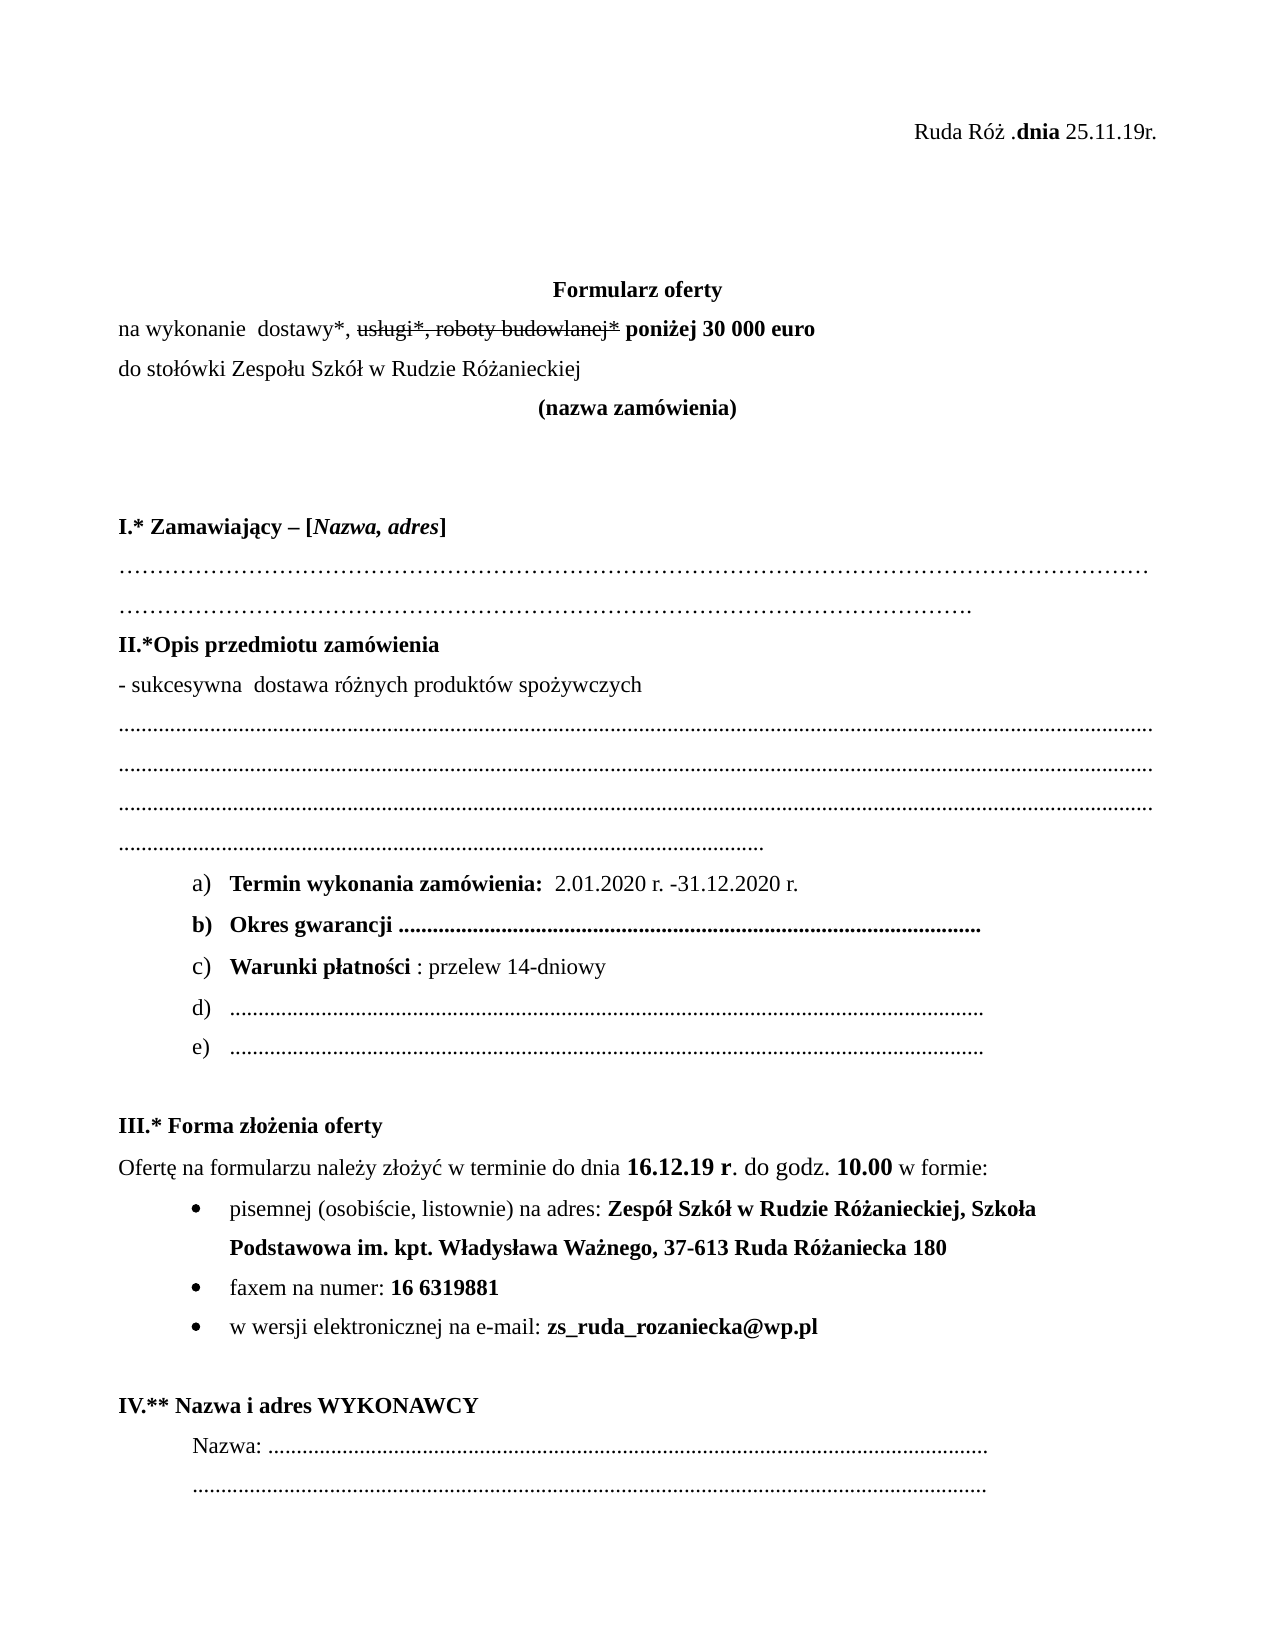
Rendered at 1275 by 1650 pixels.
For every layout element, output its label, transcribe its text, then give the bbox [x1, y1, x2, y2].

text …………………………………………………………………………………………………………………………………………………………………………………………………………………………. [118, 552, 1157, 618]
list .................................................................................................................................... [192, 1033, 1157, 1060]
text Nazwa: .............................................................................................................................. [118, 1432, 1157, 1458]
subtitle na wykonanie dostawy*, usługi*, roboty budowlanej* poniżej 30 000 euro [118, 316, 1157, 342]
subtitle IV.** Nazwa i adres WYKONAWCY [118, 1392, 1157, 1419]
list Okres gwarancji ...................................................................................................... [192, 911, 1157, 938]
list faxem na numer: 16 6319881 [192, 1274, 1157, 1300]
list pisemnej (osobiście, listownie) na adres: Zespół Szkół w Rudzie Różanieckiej, Szkoła Podstawowa im. kpt. Władysława Ważnego, 37-613 Ruda Różaniecka 180 [192, 1195, 1157, 1261]
text Ruda Róż .dnia 25.11.19r. [118, 118, 1157, 144]
list Warunki płatności : przelew 14-dniowy [192, 951, 1157, 979]
text do stołówki Zespołu Szkół w Rudzie Różanieckiej [118, 355, 1157, 381]
subtitle III.* Forma złożenia oferty [118, 1112, 1157, 1139]
subtitle II.*Opis przedmiotu zamówienia [118, 631, 1157, 658]
list Termin wykonania zamówienia: 2.01.2020 r. -31.12.2020 r. [192, 868, 1157, 897]
text Ofertę na formularzu należy złożyć w terminie do dnia 16.12.19 r. do godz. 10.00 w formie: [118, 1152, 1157, 1181]
list w wersji elektronicznej na e-mail: zs_ruda_rozaniecka@wp.pl [192, 1313, 1157, 1340]
text (nazwa zamówienia) [118, 394, 1157, 421]
text ........................................................................................................................................... [118, 1471, 1157, 1498]
subtitle Formularz oferty [118, 276, 1157, 302]
list .................................................................................................................................... [192, 994, 1157, 1020]
text ................................................................................................................................................................................................................................................................................................................................................................................................................................................................................................................................................................................................................................................................................ [118, 710, 1157, 855]
subtitle I.* Zamawiający – [Nazwa, adres] [118, 513, 1157, 539]
text - sukcesywna dostawa różnych produktów spożywczych [118, 671, 1157, 697]
